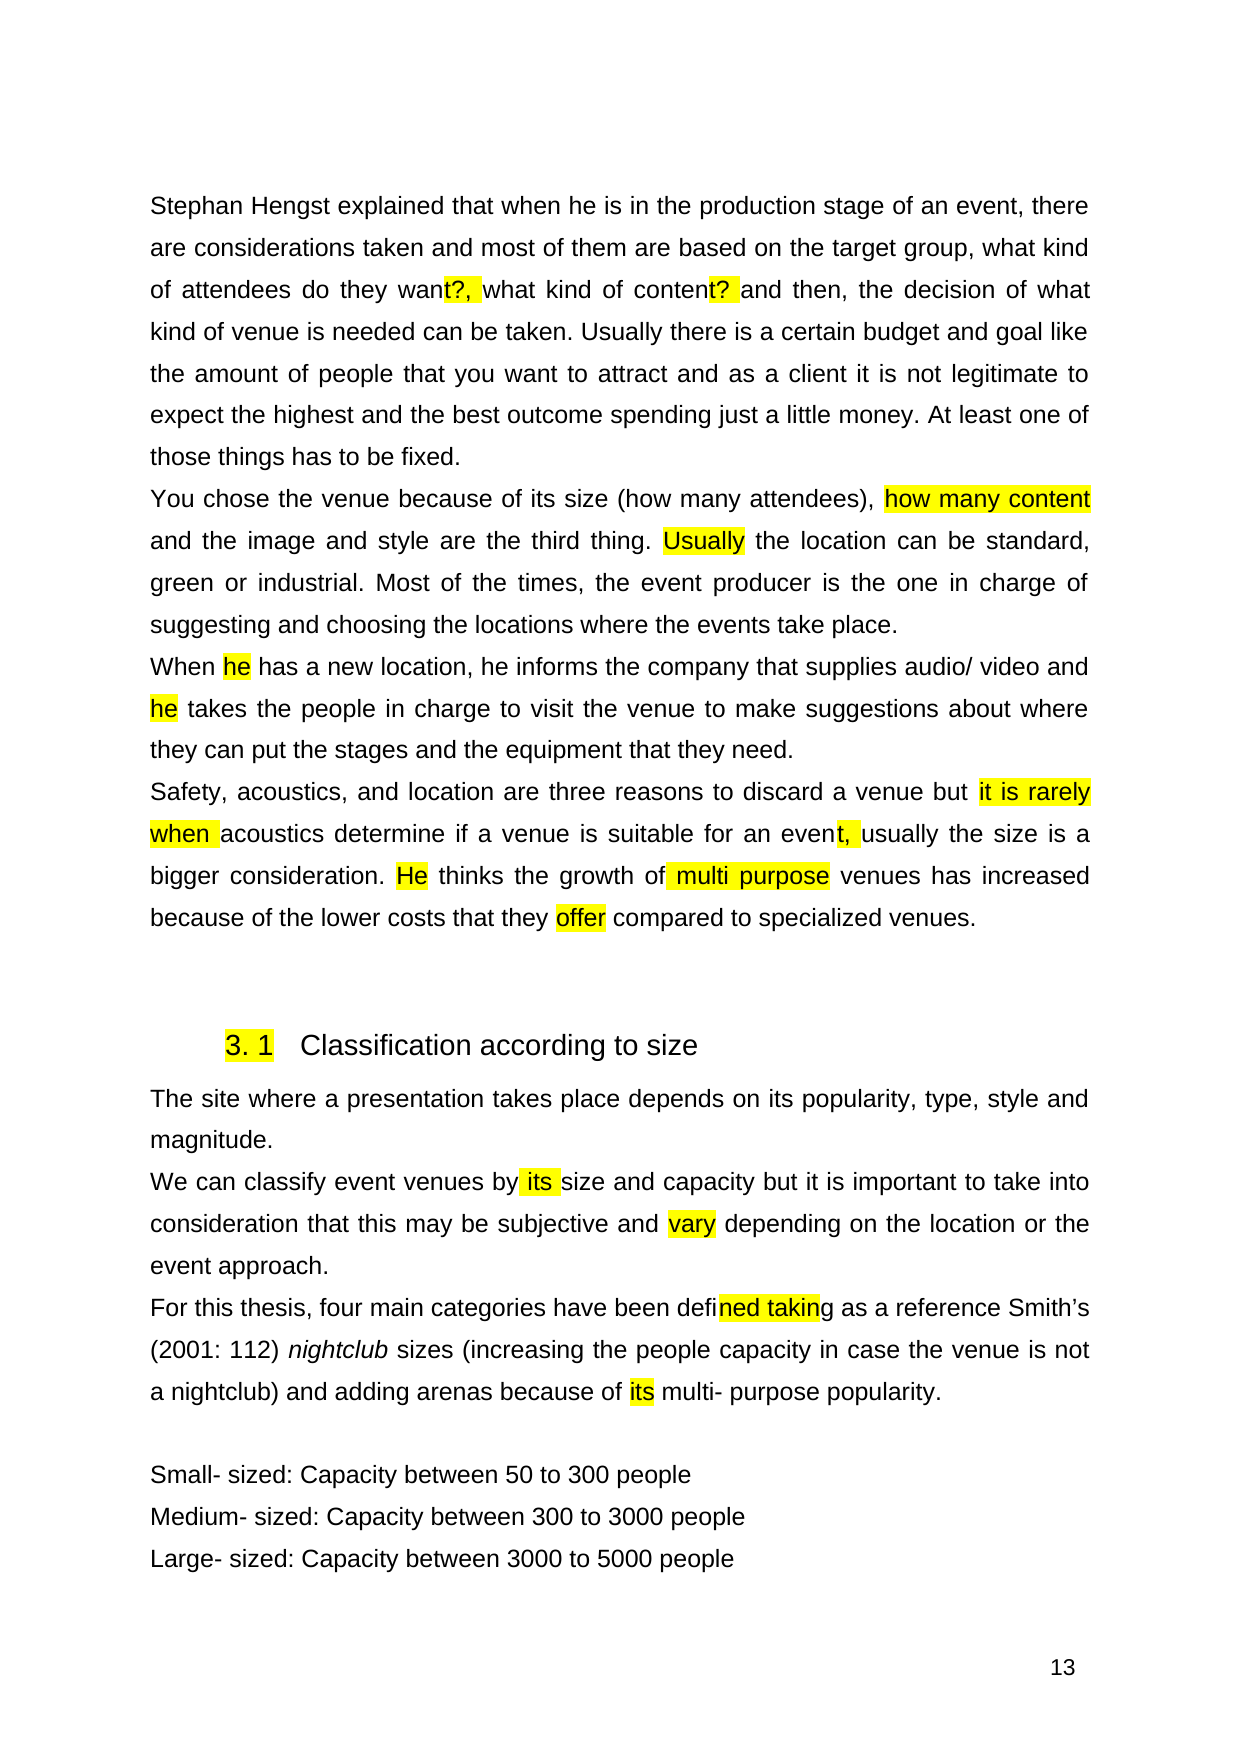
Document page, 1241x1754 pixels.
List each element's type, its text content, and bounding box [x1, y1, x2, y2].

text Small- sized: Capacity between 50 to 300 people [150, 1461, 1091, 1489]
text The site where a presentation takes place depends on its popularity, type, style and magnitude. [150, 1084, 1091, 1154]
text Large- sized: Capacity between 3000 to 5000 people [150, 1545, 1091, 1573]
text Medium- sized: Capacity between 300 to 3000 people [150, 1503, 1091, 1531]
text Safety, acoustics, and location are three reasons to discard a venue but it is rarely when acoustics determine if a venue is suitable for an event, usually the size is a bigger consideration. He thinks the growth of multi purpose venues has increased because of the lower costs that they offer compared to specialized venues. [150, 778, 1091, 932]
text For this thesis, four main categories have been defined taking as a reference Smith’s (2001: 112) nightclub sizes (increasing the people capacity in case the venue is not a nightclub) and adding arenas because of its multi- purpose popularity. [150, 1294, 1091, 1406]
text We can classify event venues by its size and capacity but it is important to take into consideration that this may be subjective and vary depending on the location or the event approach. [150, 1168, 1091, 1280]
text You chose the venue because of its size (how many attendees), how many content and the image and style are the third thing. Usually the location can be standard, green or industrial. Most of the times, the event producer is the one in charge of suggesting and choosing the locations where the events take place. [150, 485, 1091, 638]
text When he has a new location, he informs the company that supplies audio/ video and he takes the people in charge to visit the venue to make suggestions about where they can put the stages and the equipment that they need. [150, 652, 1091, 764]
title 3. 1 Classification according to size [150, 1029, 1091, 1062]
text Stephan Hengst explained that when he is in the production stage of an event, there are considerations taken and most of them are based on the target group, what kind of attendees do they want?, what kind of content? and then, the decision of what kind of venue is needed can be taken. Usually there is a certain budget and goal like the amount of people that you want to attract and as a client it is not legitimate to expect the highest and the best outcome spending just a little money. At least one of those things has to be fixed. [150, 192, 1091, 471]
